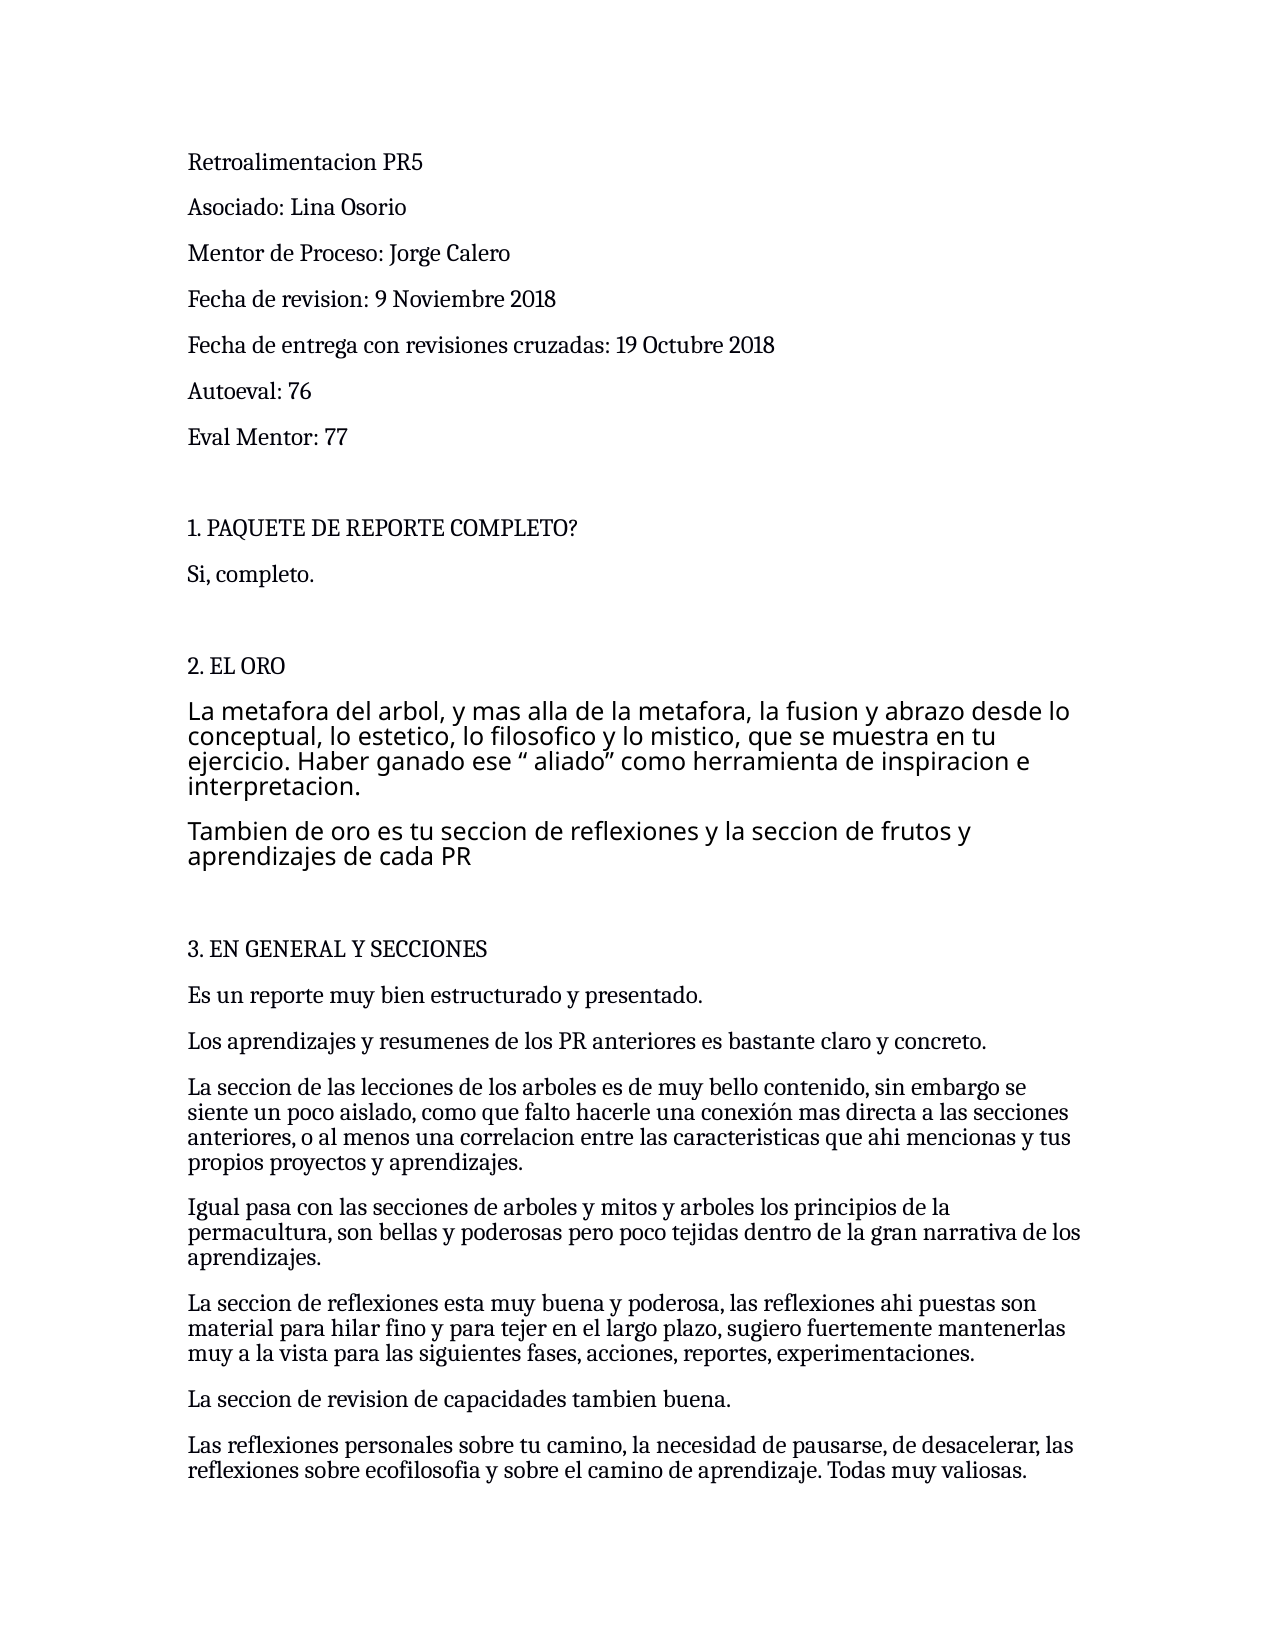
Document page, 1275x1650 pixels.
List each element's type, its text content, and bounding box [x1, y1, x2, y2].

text Asociado: Lina Osorio [187, 196, 1087, 221]
text Mentor de Proceso: Jorge Calero [187, 242, 1087, 267]
text La seccion de revision de capacidades tambien buena. [187, 1387, 1087, 1412]
text 1. Paquete de reporte completo? [187, 517, 1087, 542]
text Autoeval: 76 [187, 379, 1087, 404]
text Retroalimentacion PR5 [187, 150, 1087, 175]
text La metafora del arbol, y mas alla de la metafora, la fusion y abrazo desde lo conceptual, lo estetico, lo filosofico y lo mistico, que se muestra en tu ejercicio. Haber ganado ese “ aliado” como herramienta de inspiracion e interpretacion. [187, 700, 1087, 800]
text Fecha de revision: 9 Noviembre 2018 [187, 287, 1087, 312]
text Eval Mentor: 77 [187, 425, 1087, 450]
text La seccion de las lecciones de los arboles es de muy bello contenido, sin embargo se siente un poco aislado, como que falto hacerle una conexión mas directa a las secciones anteriores, o al menos una correlacion entre las caracteristicas que ahi mencionas y tus propios proyectos y aprendizajes. [187, 1075, 1087, 1175]
text La seccion de reflexiones esta muy buena y poderosa, las reflexiones ahi puestas son material para hilar fino y para tejer en el largo plazo, sugiero fuertemente mantenerlas muy a la vista para las siguientes fases, acciones, reportes, experimentaciones. [187, 1292, 1087, 1367]
text Las reflexiones personales sobre tu camino, la necesidad de pausarse, de desacelerar, las reflexiones sobre ecofilosofia y sobre el camino de aprendizaje. Todas muy valiosas. [187, 1433, 1087, 1483]
text Tambien de oro es tu seccion de reflexiones y la seccion de frutos y aprendizajes de cada PR [187, 821, 1087, 871]
text Los aprendizajes y resumenes de los PR anteriores es bastante claro y concreto. [187, 1029, 1087, 1054]
text 2. EL ORO [187, 654, 1087, 679]
text Igual pasa con las secciones de arboles y mitos y arboles los principios de la permacultura, son bellas y poderosas pero poco tejidas dentro de la gran narrativa de los aprendizajes. [187, 1196, 1087, 1271]
text Es un reporte muy bien estructurado y presentado. [187, 983, 1087, 1008]
text Si, completo. [187, 562, 1087, 587]
text 3. EN GENERAL Y SECCIONES [187, 937, 1087, 962]
text Fecha de entrega con revisiones cruzadas: 19 Octubre 2018 [187, 333, 1087, 358]
